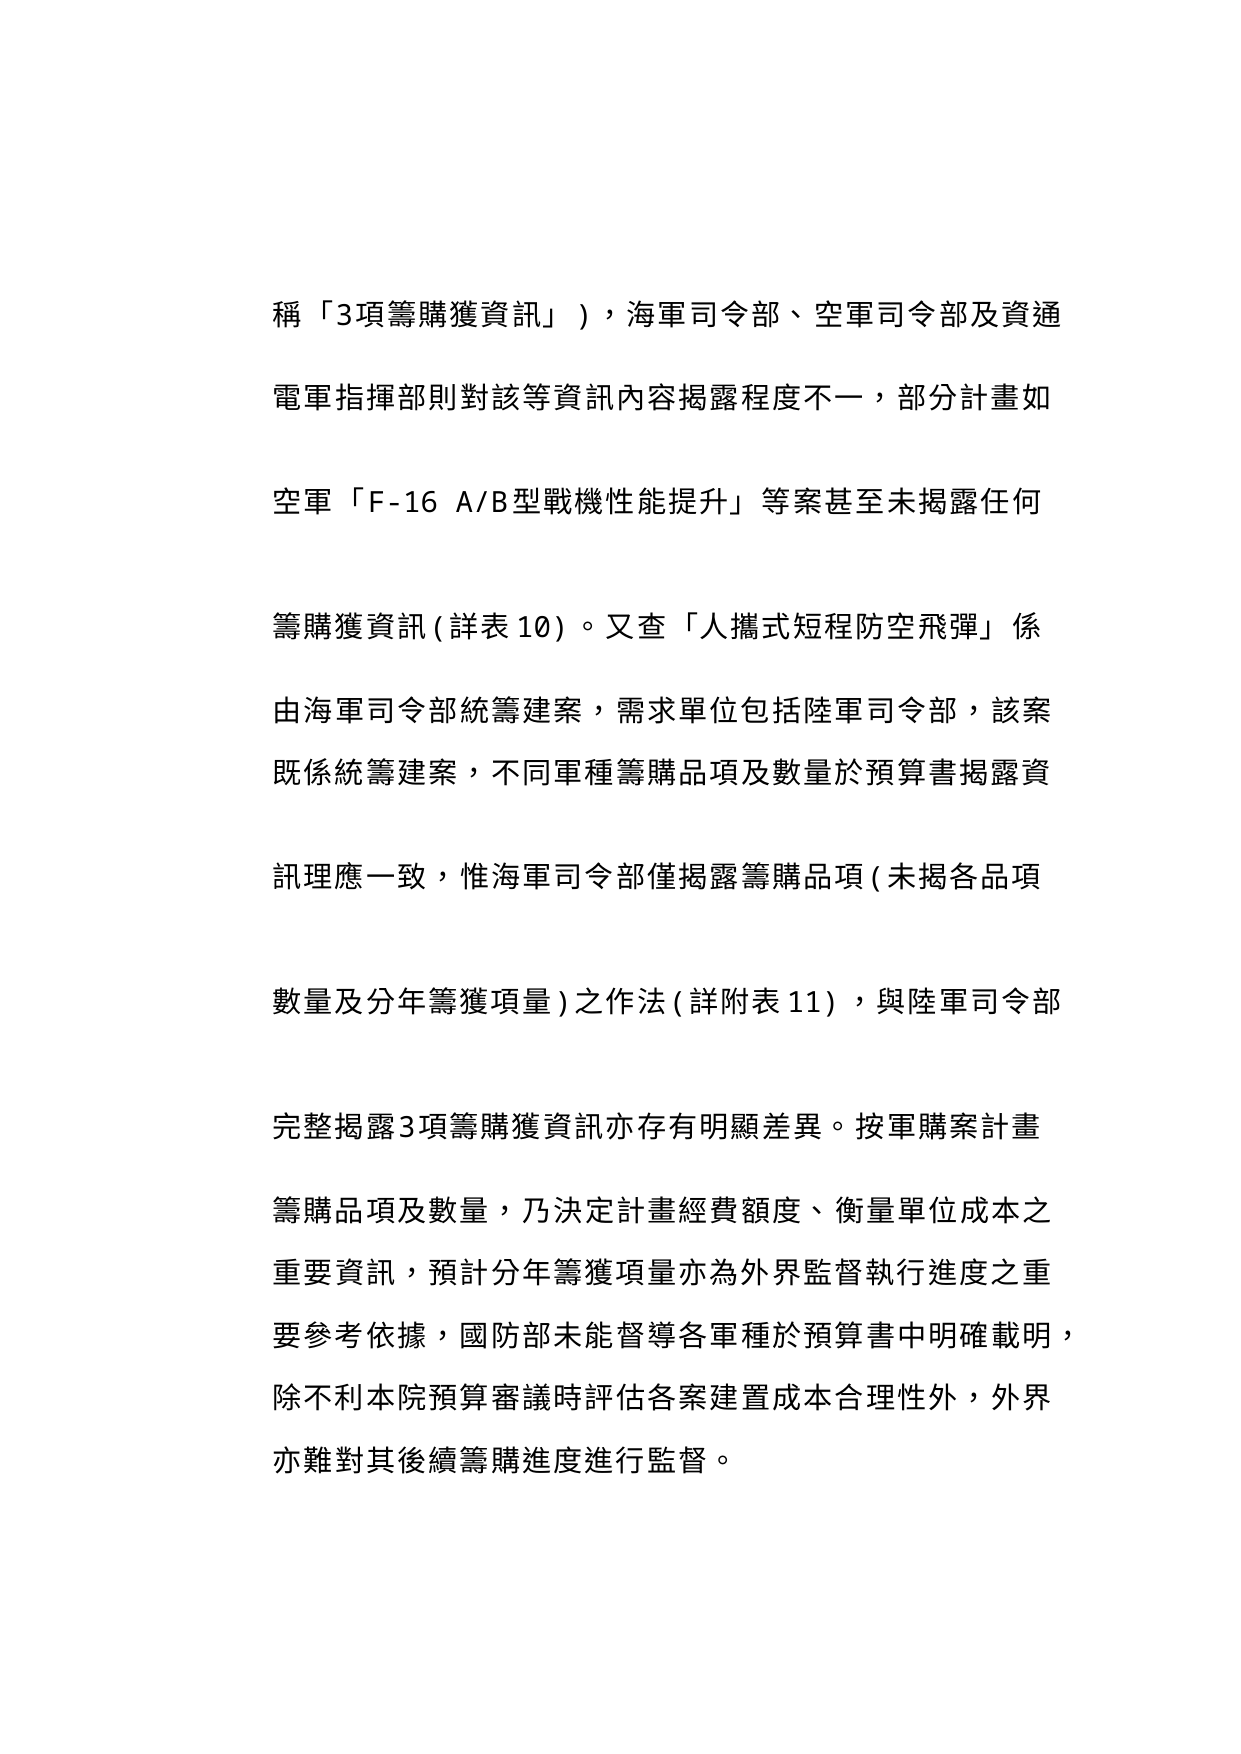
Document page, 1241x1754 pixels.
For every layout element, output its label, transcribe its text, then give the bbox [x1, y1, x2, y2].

text 112年度國防部所屬單位預算書「一般裝備」業務計畫「歲出計畫提要及分支計畫概況表」中，陸軍司令部就納編預算之軍購計畫，多完整揭示「主要籌購品項」、「籌購總量」及「分年籌獲品項及數量」等資訊(以下統稱「3項籌購獲資訊」)，海軍司令部、空軍司令部及資通電軍指揮部則對該等資訊內容揭露程度不一，部分計畫如空軍「F-16 A/B型戰機性能提升」等案甚至未揭露任何籌購獲資訊(詳表10)。又查「人攜式短程防空飛彈」係由海軍司令部統籌建案，需求單位包括陸軍司令部，該案既係統籌建案，不同軍種籌購品項及數量於預算書揭露資訊理應一致，惟海軍司令部僅揭露籌購品項(未揭各品項數量及分年籌獲項量)之作法(詳附表11)，與陸軍司令部完整揭露3項籌購獲資訊亦存有明顯差異。按軍購案計畫籌購品項及數量，乃決定計畫經費額度、衡量單位成本之重要資訊，預計分年籌獲項量亦為外界監督執行進度之重要參考依據，國防部未能督導各軍種於預算書中明確載明，除不利本院預算審議時評估各案建置成本合理性外，外界亦難對其後續籌購進度進行監督。 [266, 229, 1063, 1479]
